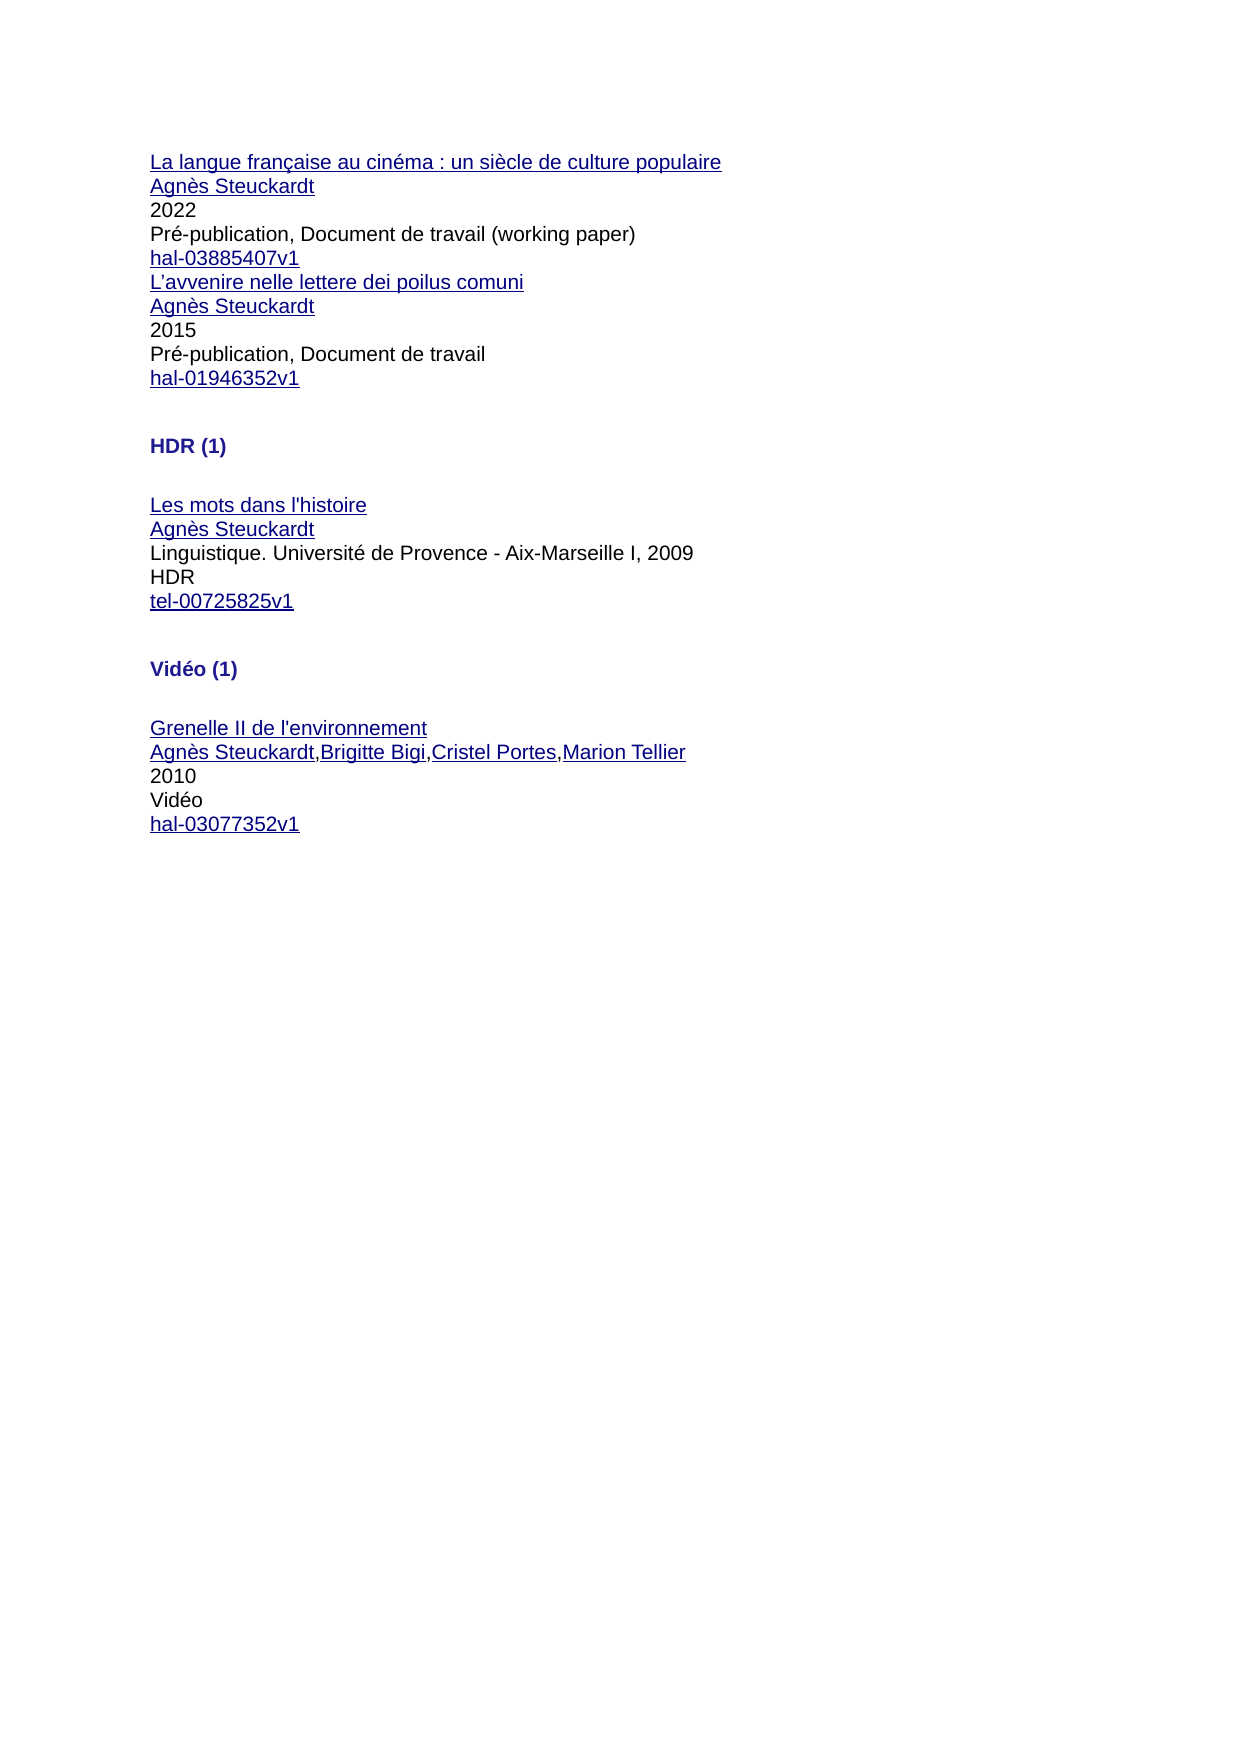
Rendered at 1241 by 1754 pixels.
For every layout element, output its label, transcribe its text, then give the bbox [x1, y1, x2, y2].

table_header Les mots dans l'histoire Agnès Steuckardt Linguistique. Université de Provence - Aix-Marseille I, 2009 HDR tel-00725825v1 [150, 493, 1090, 612]
table_cell L’avvenire nelle lettere dei poilus comuni Agnès Steuckardt 2015 Pré-publication, Document de travail hal-01946352v1 [150, 270, 1090, 389]
table_header La langue française au cinéma : un siècle de culture populaire Agnès Steuckardt 2022 Pré-publication, Document de travail (working paper) hal-03885407v1 [150, 150, 1090, 270]
table_header Grenelle II de l'environnement Agnès Steuckardt,Brigitte Bigi,Cristel Portes,Marion Tellier 2010 Vidéo hal-03077352v1 [150, 716, 1090, 835]
subtitle HDR (1) [150, 434, 1090, 458]
subtitle Vidéo (1) [150, 657, 1090, 681]
